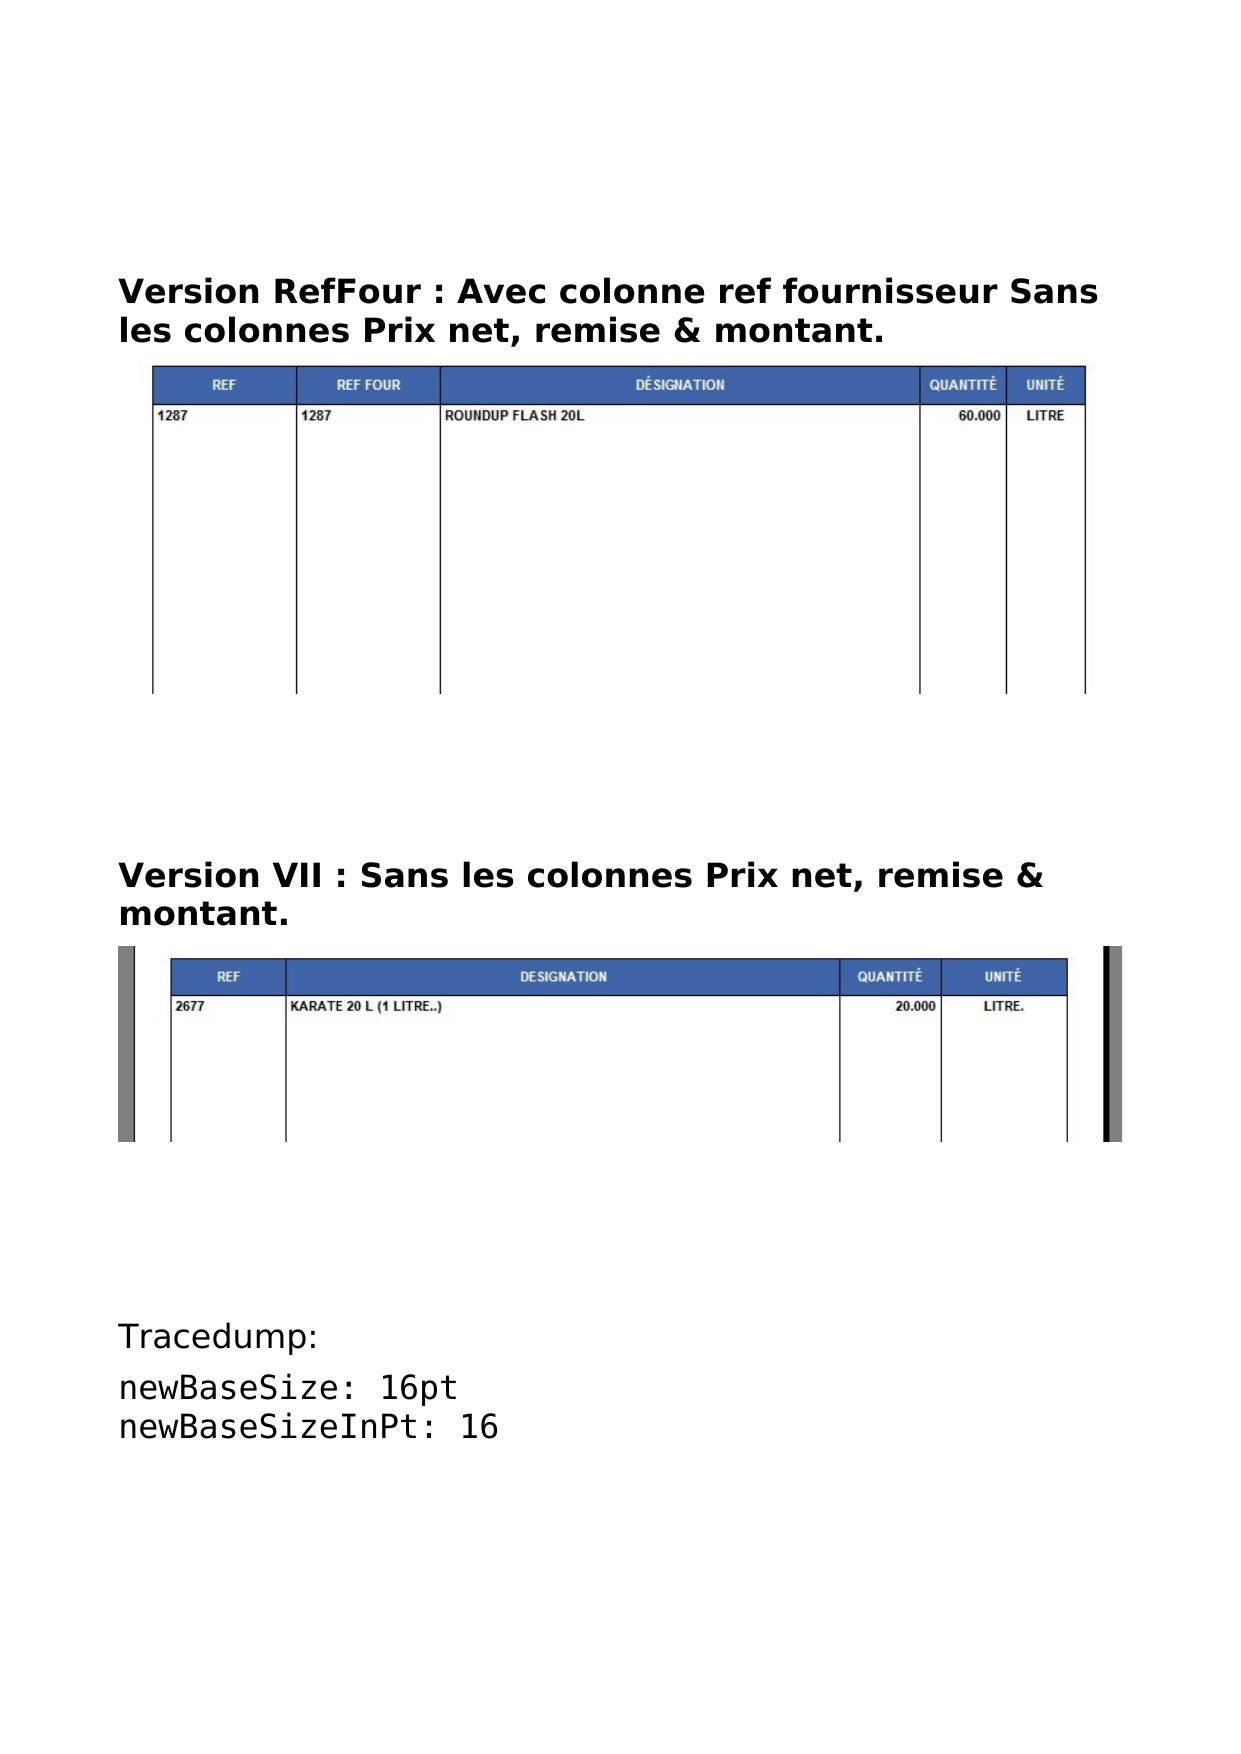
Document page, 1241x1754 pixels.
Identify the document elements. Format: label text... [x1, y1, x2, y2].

text Tracedump: [118, 1279, 1122, 1356]
subtitle Version VII : Sans les colonnes Prix net, remise & montant. [118, 856, 1122, 934]
subtitle Version RefFour : Avec colonne ref fournisseur Sans les colonnes Prix net, remise & montant. [118, 272, 1122, 350]
picture [118, 362, 1123, 694]
text newBaseSize: 16pt newBaseSizeInPt: 16 [118, 1369, 1122, 1447]
picture [118, 946, 1123, 1142]
